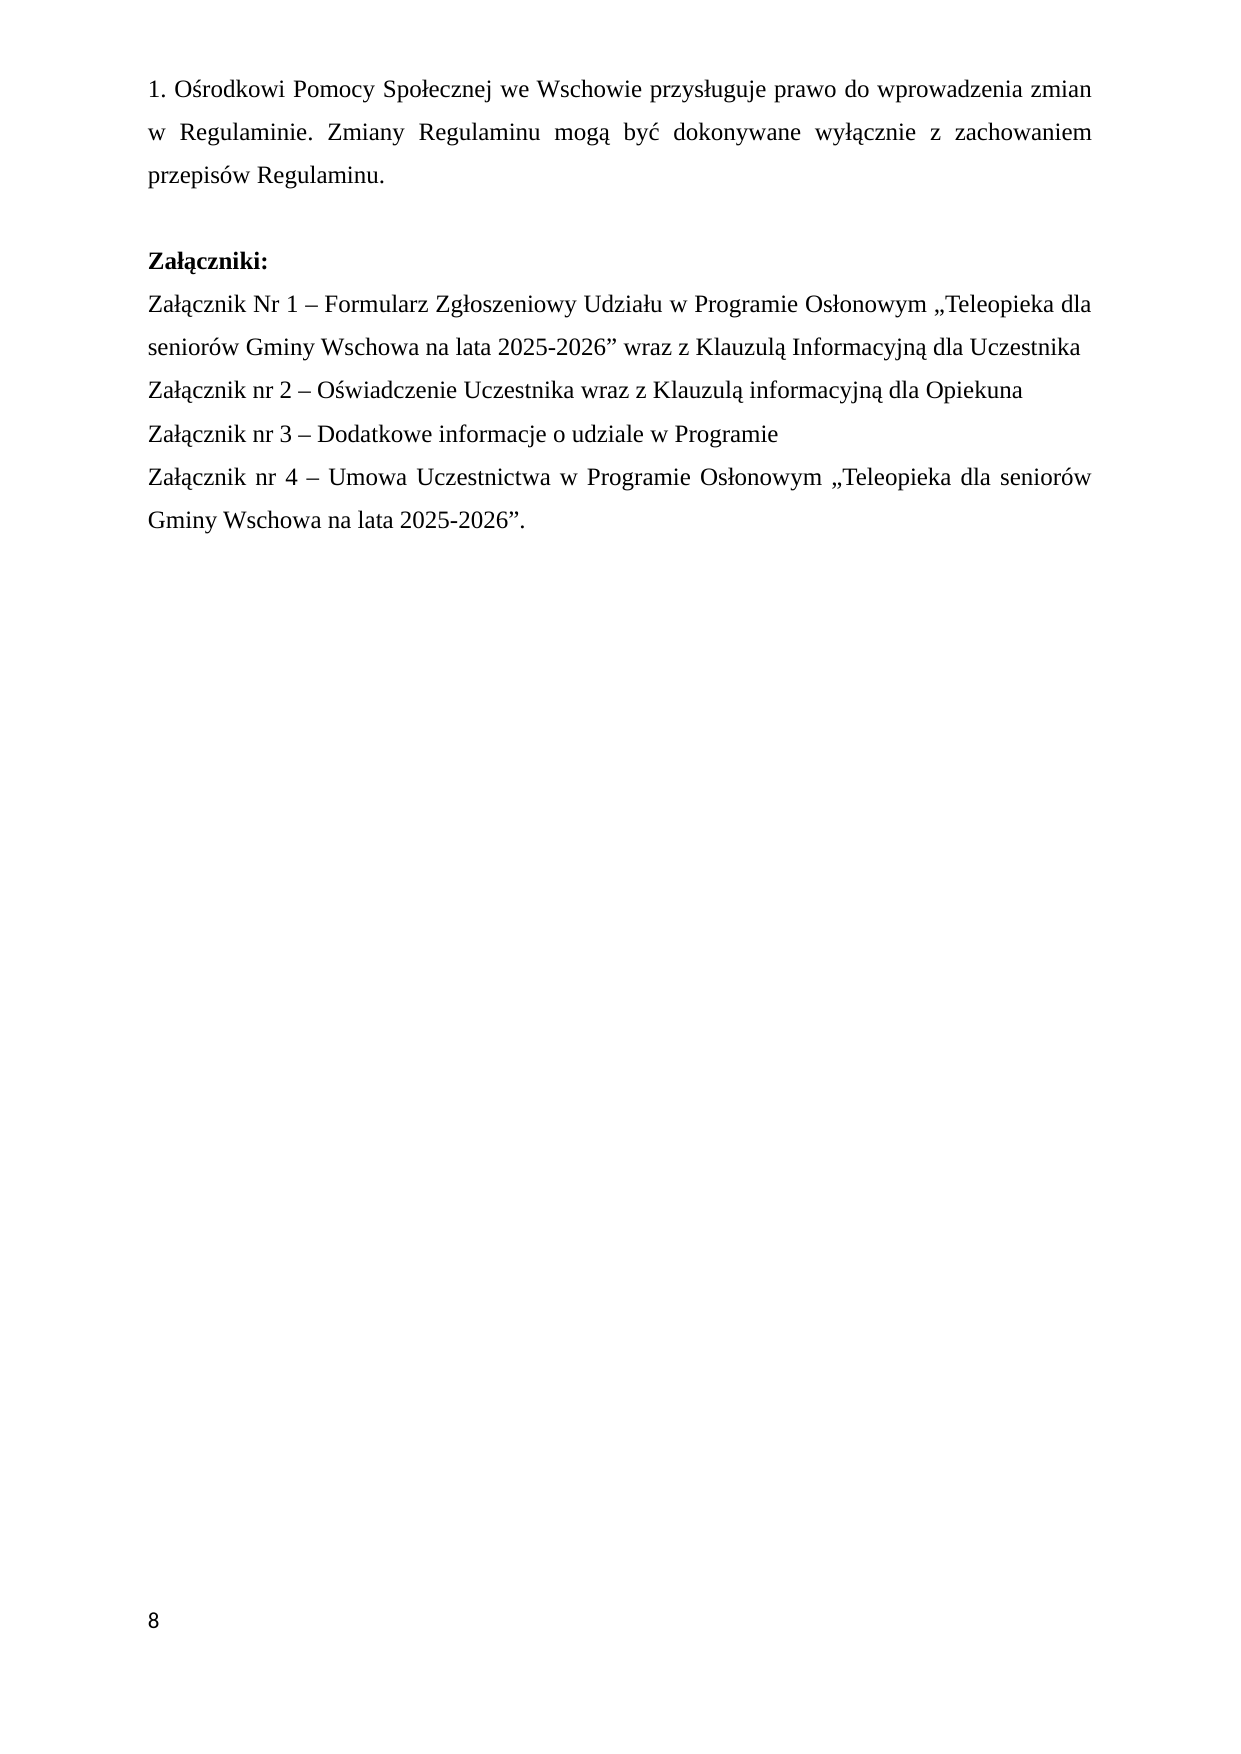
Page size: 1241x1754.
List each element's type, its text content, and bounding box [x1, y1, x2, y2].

text 1. Ośrodkowi Pomocy Społecznej we Wschowie przysługuje prawo do wprowadzenia zmian w Regulaminie. Zmiany Regulaminu mogą być dokonywane wyłącznie z zachowaniem przepisów Regulaminu. [148, 74, 1093, 189]
text Załącznik nr 3 – Dodatkowe informacje o udziale w Programie [148, 419, 1093, 447]
text Załącznik Nr 1 – Formularz Zgłoszeniowy Udziału w Programie Osłonowym „Teleopieka dla seniorów Gminy Wschowa na lata 2025-2026” wraz z Klauzulą Informacyjną dla Uczestnika [148, 289, 1093, 361]
text Załącznik nr 2 – Oświadczenie Uczestnika wraz z Klauzulą informacyjną dla Opiekuna [148, 376, 1093, 404]
text Załącznik nr 4 – Umowa Uczestnictwa w Programie Osłonowym „Teleopieka dla seniorów Gminy Wschowa na lata 2025-2026”. [148, 462, 1093, 534]
text Załączniki: [148, 246, 1093, 275]
